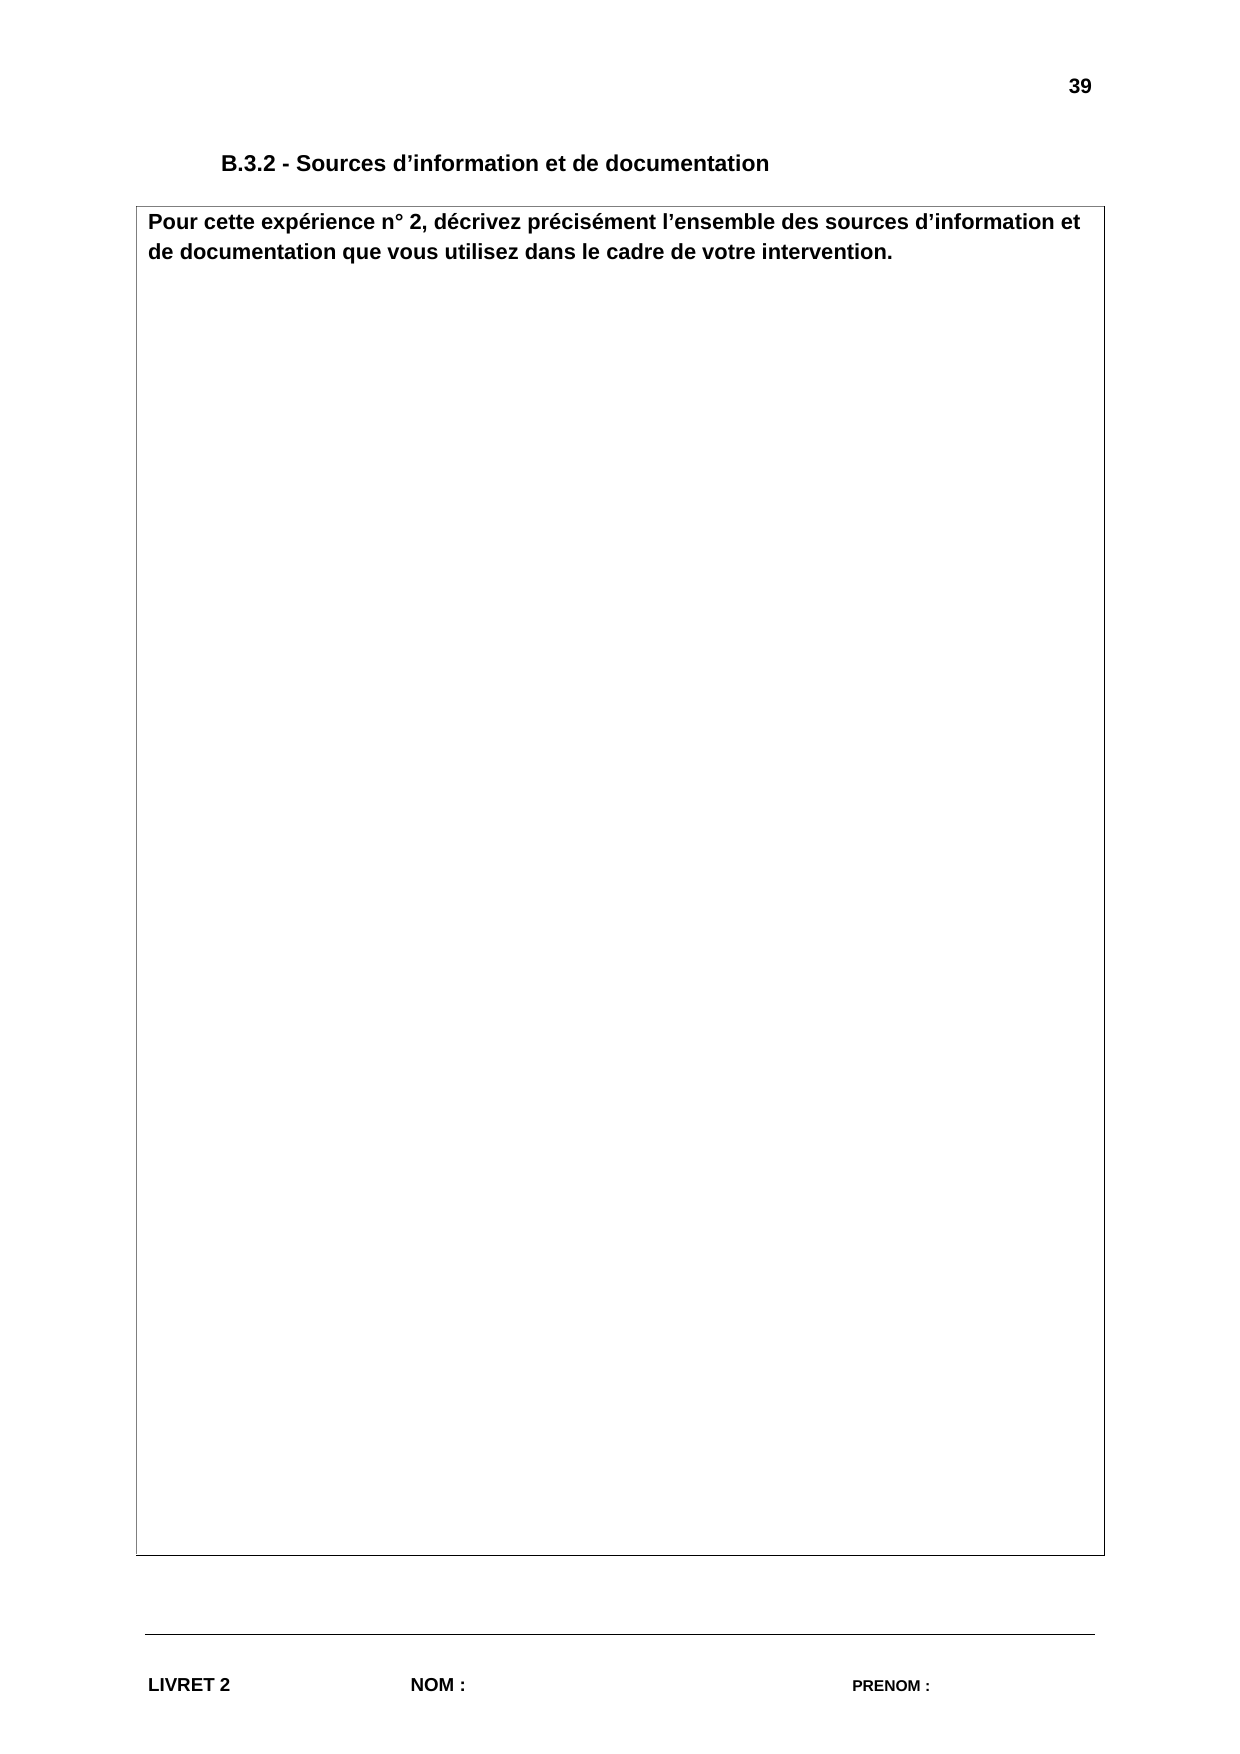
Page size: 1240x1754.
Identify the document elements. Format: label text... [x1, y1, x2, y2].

text 39 [1069, 74, 1093, 98]
text LIVRET 2 NOM : PRENOM : [148, 1672, 1093, 1696]
text B.3.2 - Sources d’information et de documentation [221, 149, 1093, 176]
